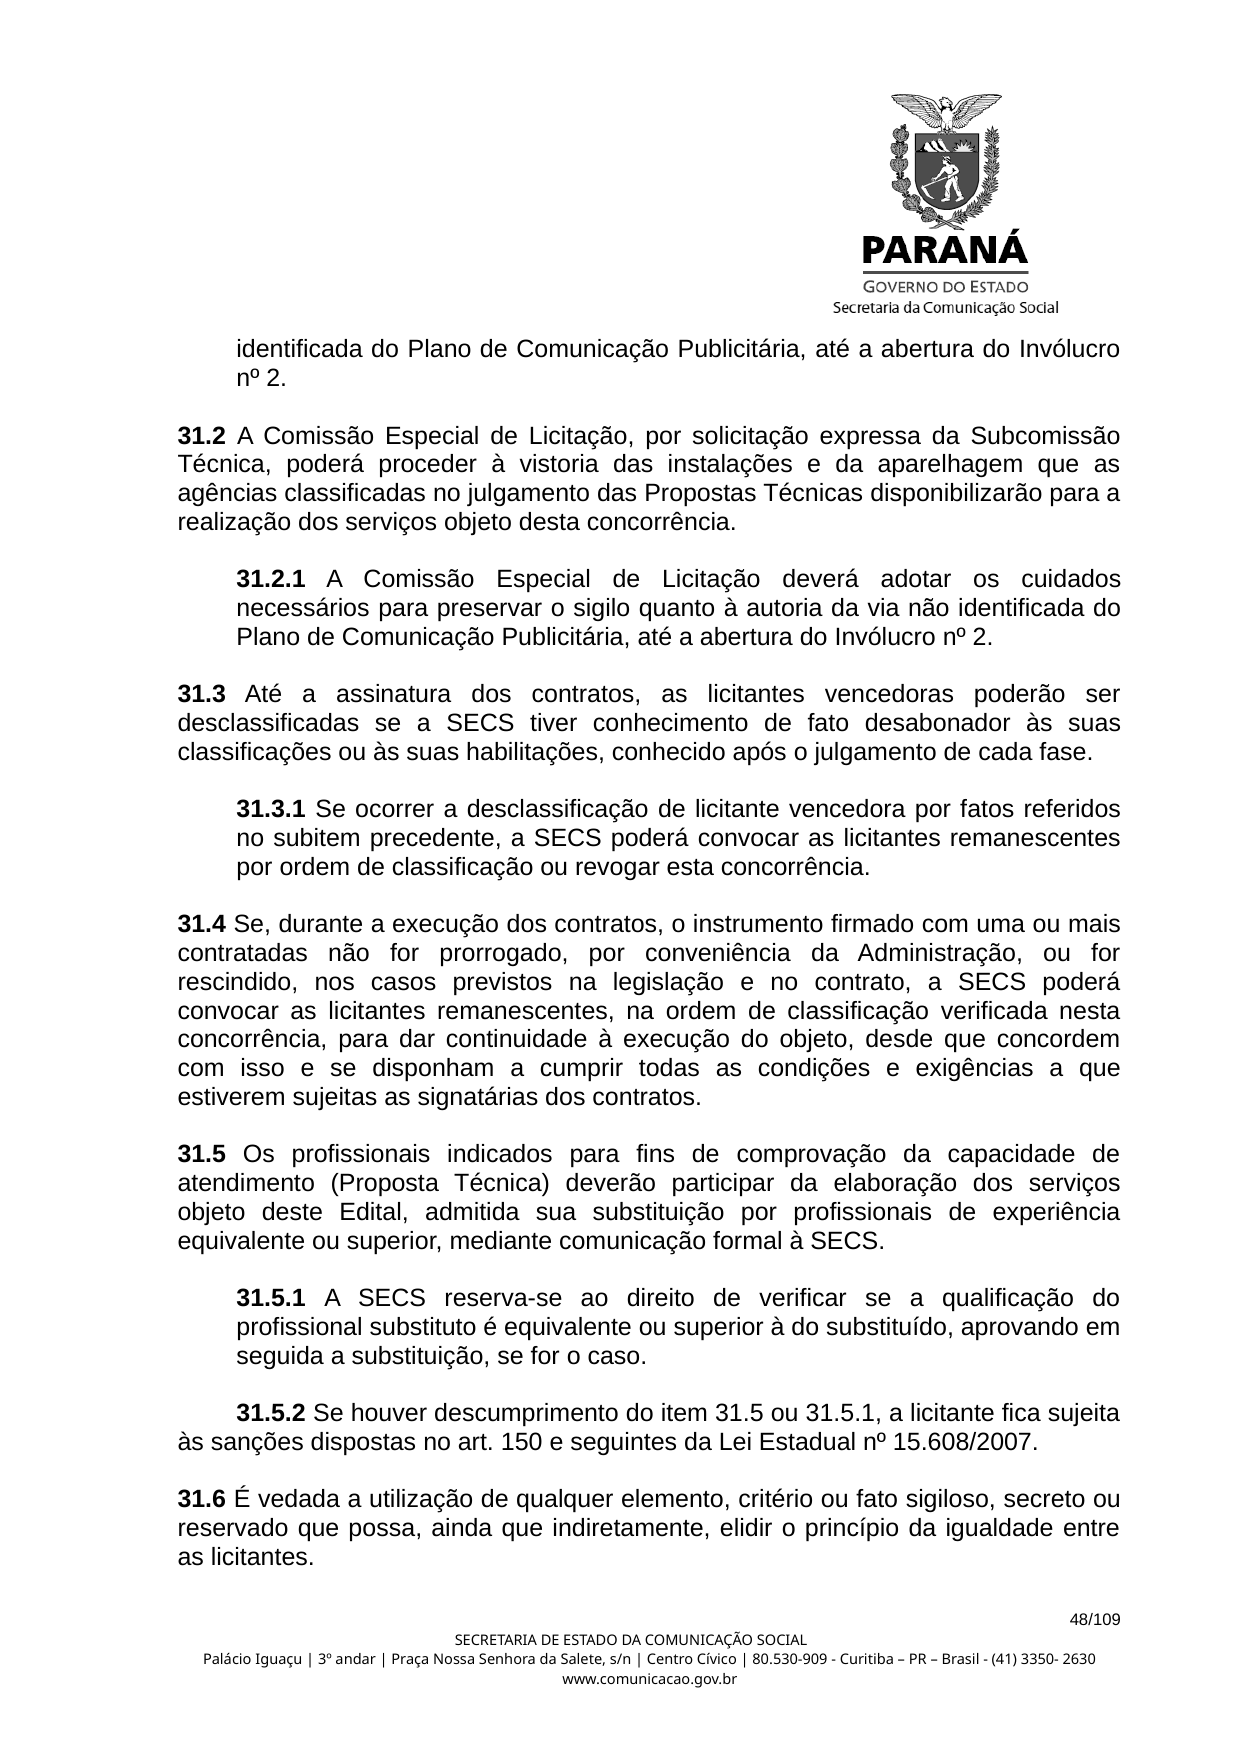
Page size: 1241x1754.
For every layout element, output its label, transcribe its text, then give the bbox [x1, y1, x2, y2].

text 31.4 Se, durante a execução dos contratos, o instrumento firmado com uma ou mais contratadas não for prorrogado, por conveniência da Administração, ou for rescindido, nos casos previstos na legislação e no contrato, a SECS poderá convocar as licitantes remanescentes, na ordem de classificação verificada nesta concorrência, para dar continuidade à execução do objeto, desde que concordem com isso e se disponham a cumprir todas as condições e exigências a que estiverem sujeitas as signatárias dos contratos. [177, 909, 1122, 1111]
text 31.6 É vedada a utilização de qualquer elemento, critério ou fato sigiloso, secreto ou reservado que possa, ainda que indiretamente, elidir o princípio da igualdade entre as licitantes. [177, 1484, 1122, 1571]
text 31.5 Os profissionais indicados para fins de comprovação da capacidade de atendimento (Proposta Técnica) deverão participar da elaboração dos serviços objeto deste Edital, admitida sua substituição por profissionais de experiência equivalente ou superior, mediante comunicação formal à SECS. [177, 1139, 1122, 1254]
text 31.2 A Comissão Especial de Licitação, por solicitação expressa da Subcomissão Técnica, poderá proceder à vistoria das instalações e da aparelhagem que as agências classificadas no julgamento das Propostas Técnicas disponibilizarão para a realização dos serviços objeto desta concorrência. [177, 421, 1122, 536]
text 31.2.1 A Comissão Especial de Licitação deverá adotar os cuidados necessários para preservar o sigilo quanto à autoria da via não identificada do Plano de Comunicação Publicitária, até a abertura do Invólucro nº 2. [236, 564, 1122, 651]
text 31.5.2 Se houver descumprimento do item 31.5 ou 31.5.1, a licitante fica sujeita às sanções dispostas no art. 150 e seguintes da Lei Estadual nº 15.608/2007. [177, 1398, 1122, 1456]
text 31.3 Até a assinatura dos contratos, as licitantes vencedoras poderão ser desclassificadas se a SECS tiver conhecimento de fato desabonador às suas classificações ou às suas habilitações, conhecido após o julgamento de cada fase. [177, 679, 1122, 766]
text 31.5.1 A SECS reserva-se ao direito de verificar se a qualificação do profissional substituto é equivalente ou superior à do substituído, aprovando em seguida a substituição, se for o caso. [236, 1283, 1122, 1369]
text identificada do Plano de Comunicação Publicitária, até a abertura do Invólucro nº 2. [236, 334, 1122, 392]
text 31.3.1 Se ocorrer a desclassificação de licitante vencedora por fatos referidos no subitem precedente, a SECS poderá convocar as licitantes remanescentes por ordem de classificação ou revogar esta concorrência. [236, 794, 1122, 881]
